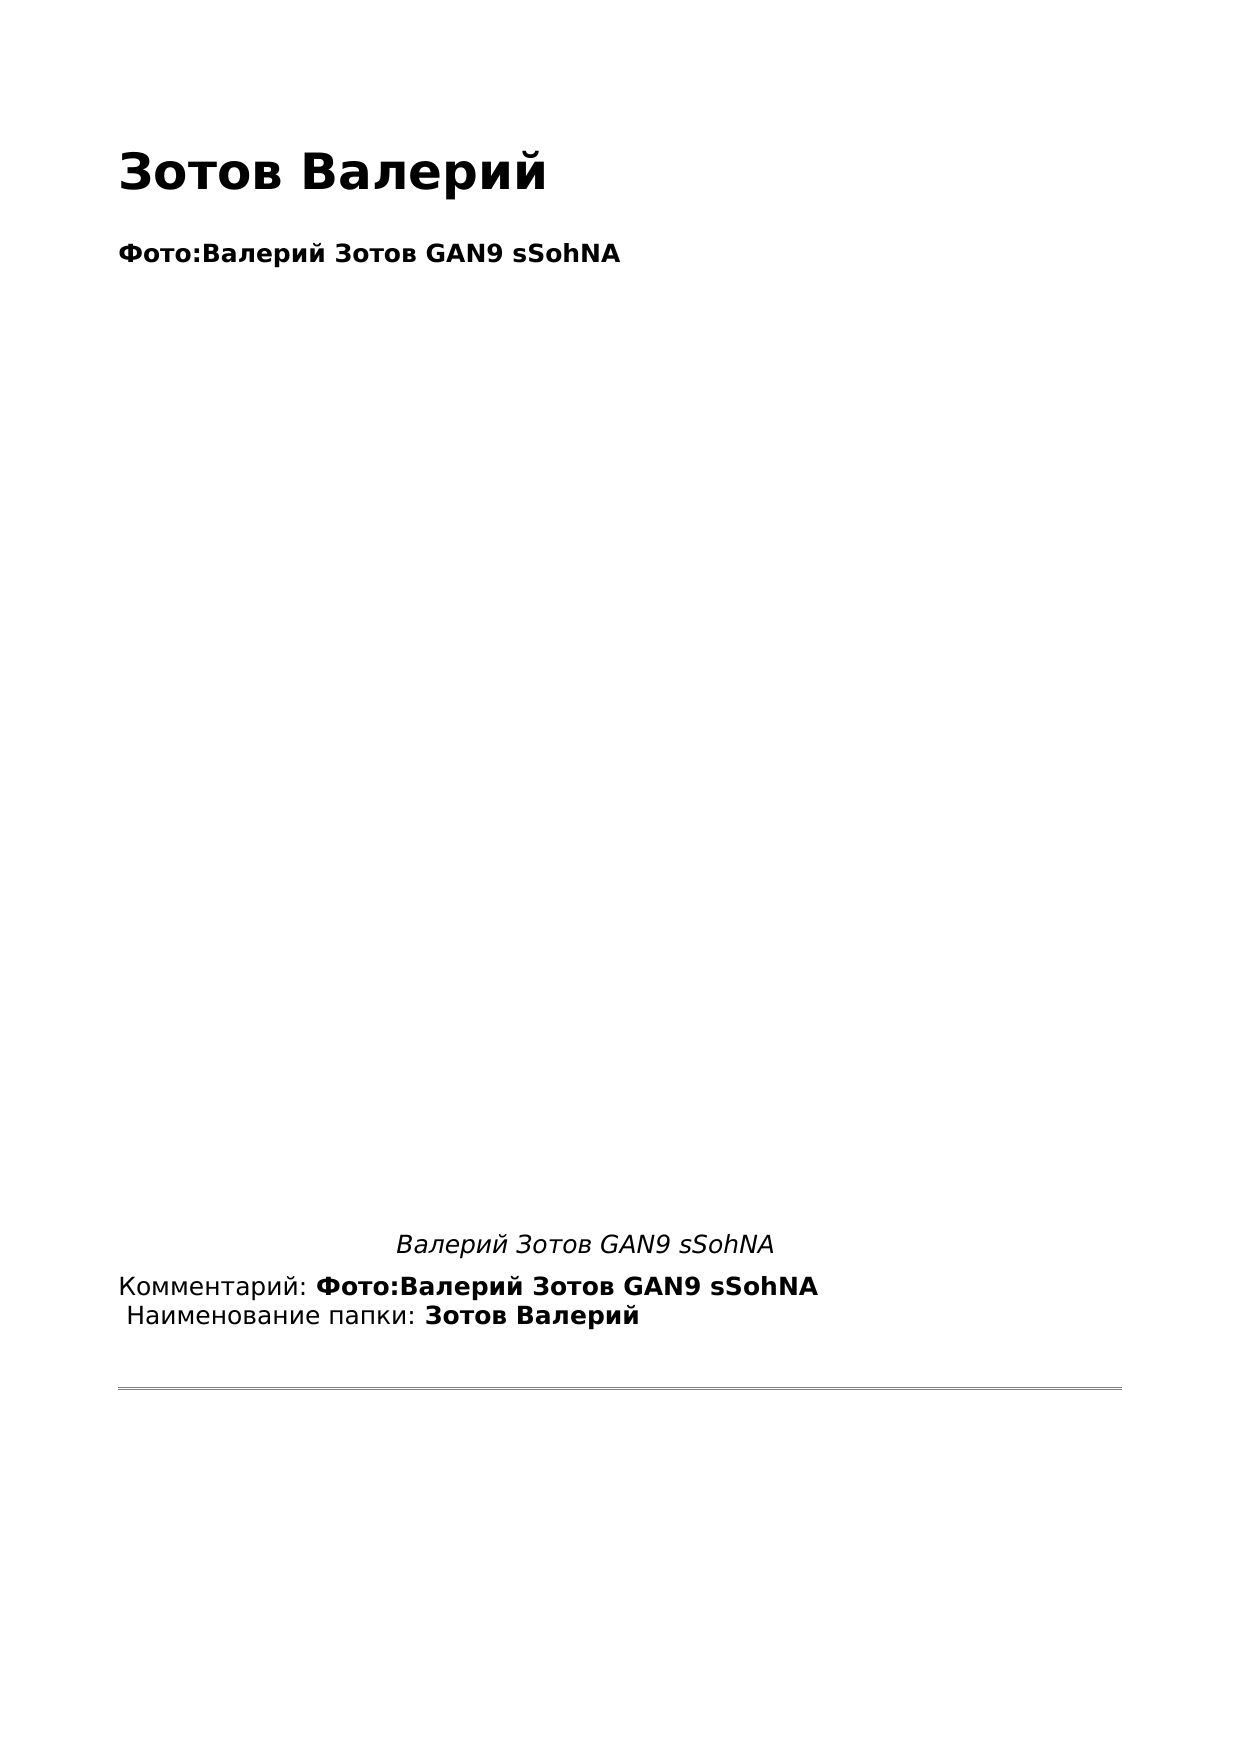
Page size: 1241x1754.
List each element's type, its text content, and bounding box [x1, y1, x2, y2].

subtitle Фото:Валерий Зотов GAN9 sSohNA [118, 239, 1122, 268]
text Валерий Зотов GAN9 sSohNA [118, 293, 1056, 1260]
text Комментарий: Фото:Валерий Зотов GAN9 sSohNA Наименование папки: Зотов Валерий [118, 1272, 1122, 1360]
subtitle Зотов Валерий [118, 143, 1122, 201]
